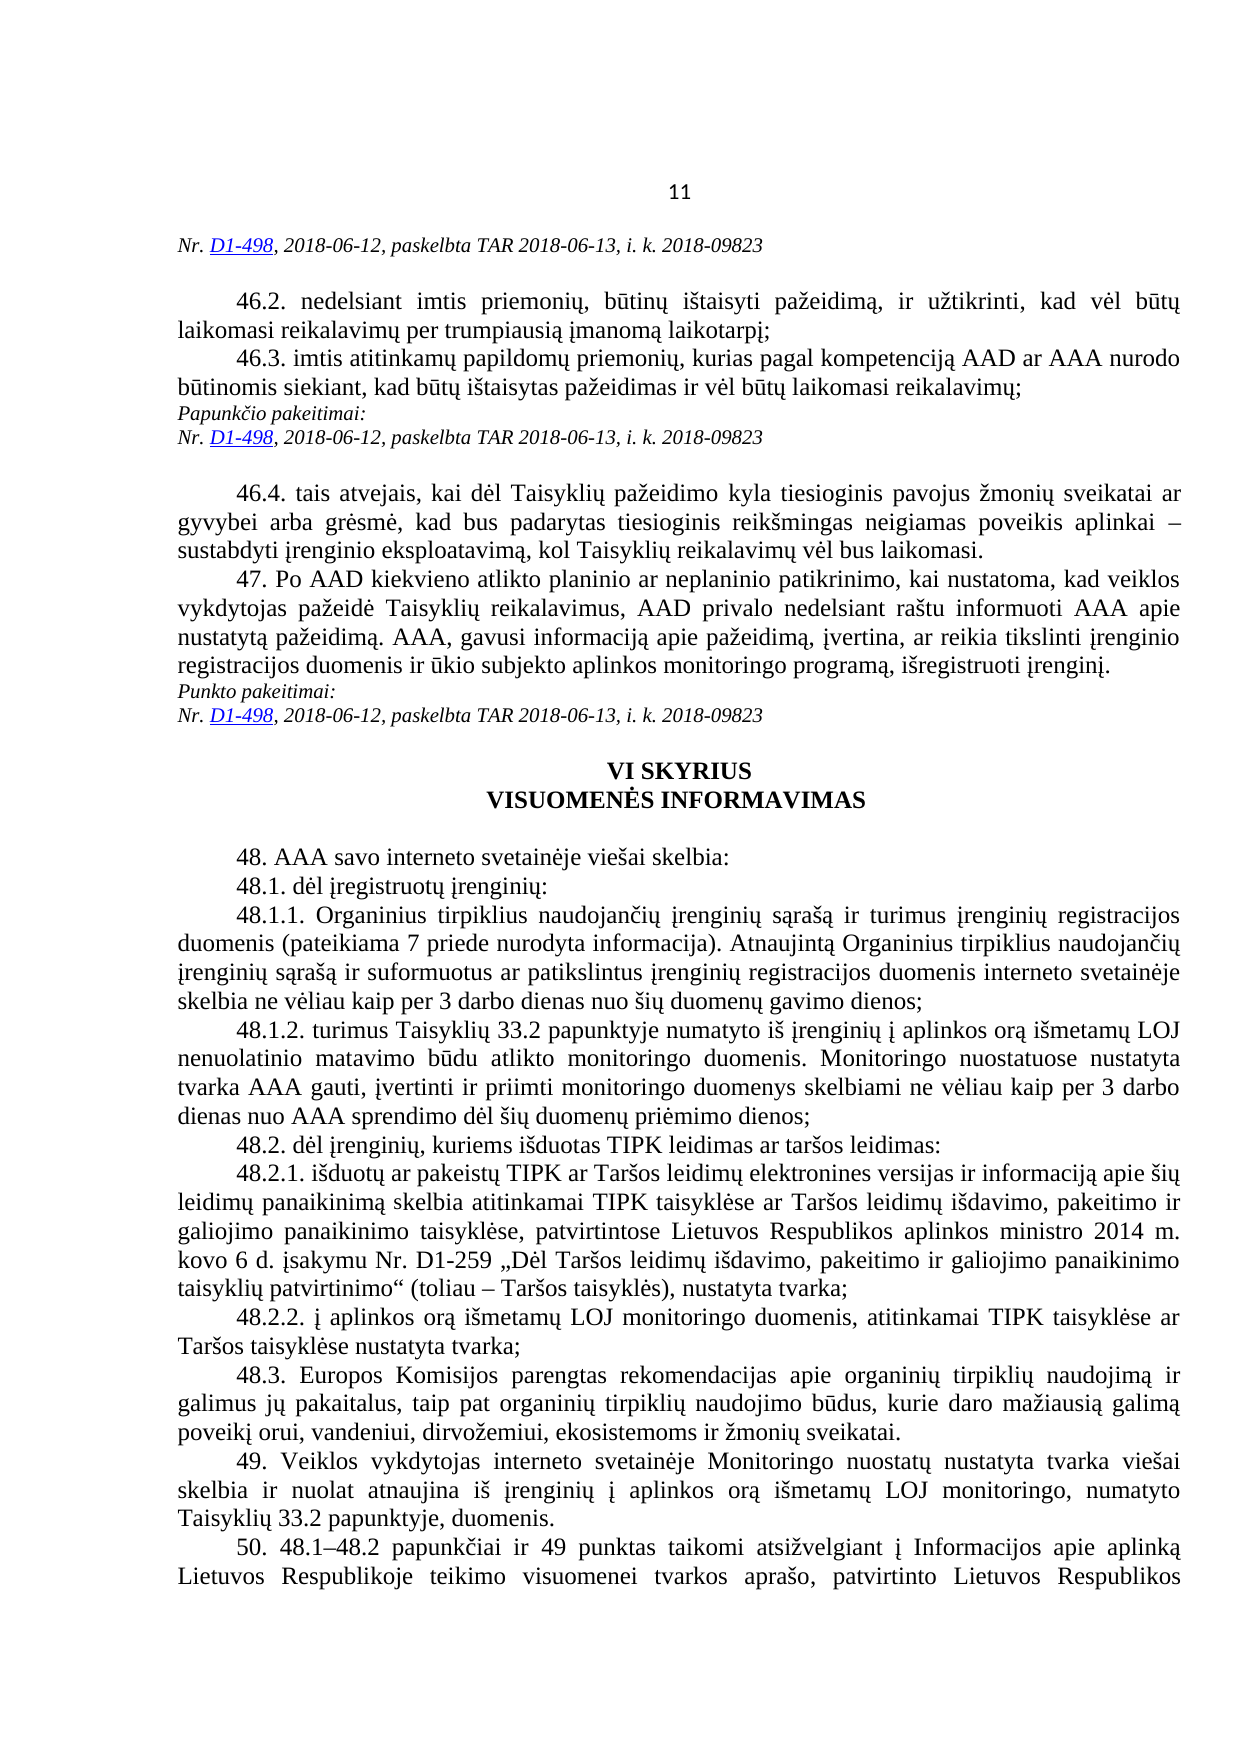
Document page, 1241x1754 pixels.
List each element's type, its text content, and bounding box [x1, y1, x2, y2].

text Nr. D1-498, 2018-06-12, paskelbta TAR 2018-06-13, i. k. 2018-09823 [177, 703, 1181, 727]
text 48.2. dėl įrenginių, kuriems išduotas TIPK leidimas ar taršos leidimas: [177, 1130, 1181, 1158]
text 48. AAA savo interneto svetainėje viešai skelbia: [177, 842, 1181, 871]
text Nr. D1-498, 2018-06-12, paskelbta TAR 2018-06-13, i. k. 2018-09823 [177, 233, 1181, 257]
text 48.2.1. išduotų ar pakeistų TIPK ar Taršos leidimų elektronines versijas ir informaciją apie šių leidimų panaikinimą skelbia atitinkamai TIPK taisyklėse ar Taršos leidimų išdavimo, pakeitimo ir galiojimo panaikinimo taisyklėse, patvirtintose Lietuvos Respublikos aplinkos ministro 2014 m. kovo 6 d. įsakymu Nr. D1-259 „Dėl Taršos leidimų išdavimo, pakeitimo ir galiojimo panaikinimo taisyklių patvirtinimo“ (toliau – Taršos taisyklės), nustatyta tvarka; [177, 1158, 1181, 1302]
text 46.3. imtis atitinkamų papildomų priemonių, kurias pagal kompetenciją AAD ar AAA nurodo būtinomis siekiant, kad būtų ištaisytas pažeidimas ir vėl būtų laikomasi reikalavimų; [177, 343, 1181, 401]
text VI SKYRIUS [177, 756, 1181, 785]
text Punkto pakeitimai: [177, 679, 1181, 703]
text 48.1. dėl įregistruotų įrenginių: [177, 871, 1181, 900]
text 49. Veiklos vykdytojas interneto svetainėje Monitoringo nuostatų nustatyta tvarka viešai skelbia ir nuolat atnaujina iš įrenginių į aplinkos orą išmetamų LOJ monitoringo, numatyto Taisyklių 33.2 papunktyje, duomenis. [177, 1446, 1181, 1532]
text 48.3. Europos Komisijos parengtas rekomendacijas apie organinių tirpiklių naudojimą ir galimus jų pakaitalus, taip pat organinių tirpiklių naudojimo būdus, kurie daro mažiausią galimą poveikį orui, vandeniui, dirvožemiui, ekosistemoms ir žmonių sveikatai. [177, 1360, 1181, 1446]
text 48.1.1. Organinius tirpiklius naudojančių įrenginių sąrašą ir turimus įrenginių registracijos duomenis (pateikiama 7 priede nurodyta informacija). Atnaujintą Organinius tirpiklius naudojančių įrenginių sąrašą ir suformuotus ar patikslintus įrenginių registracijos duomenis interneto svetainėje skelbia ne vėliau kaip per 3 darbo dienas nuo šių duomenų gavimo dienos; [177, 900, 1181, 1015]
text 46.2. nedelsiant imtis priemonių, būtinų ištaisyti pažeidimą, ir užtikrinti, kad vėl būtų laikomasi reikalavimų per trumpiausią įmanomą laikotarpį; [177, 286, 1181, 343]
text 46.4. tais atvejais, kai dėl Taisyklių pažeidimo kyla tiesioginis pavojus žmonių sveikatai ar gyvybei arba grėsmė, kad bus padarytas tiesioginis reikšmingas neigiamas poveikis aplinkai – sustabdyti įrenginio eksploatavimą, kol Taisyklių reikalavimų vėl bus laikomasi. [177, 478, 1181, 564]
text 50. 48.1–48.2 papunkčiai ir 49 punktas taikomi atsižvelgiant į Informacijos apie aplinką Lietuvos Respublikoje teikimo visuomenei tvarkos aprašo, patvirtinto Lietuvos Respublikos [177, 1532, 1181, 1590]
text 48.1.2. turimus Taisyklių 33.2 papunktyje numatyto iš įrenginių į aplinkos orą išmetamų LOJ nenuolatinio matavimo būdu atlikto monitoringo duomenis. Monitoringo nuostatuose nustatyta tvarka AAA gauti, įvertinti ir priimti monitoringo duomenys skelbiami ne vėliau kaip per 3 darbo dienas nuo AAA sprendimo dėl šių duomenų priėmimo dienos; [177, 1015, 1181, 1130]
text Papunkčio pakeitimai: [177, 401, 1181, 425]
text VISUOMENĖS INFORMAVIMAS [177, 785, 1181, 813]
text 48.2.2. į aplinkos orą išmetamų LOJ monitoringo duomenis, atitinkamai TIPK taisyklėse ar Taršos taisyklėse nustatyta tvarka; [177, 1302, 1181, 1360]
text 47. Po AAD kiekvieno atlikto planinio ar neplaninio patikrinimo, kai nustatoma, kad veiklos vykdytojas pažeidė Taisyklių reikalavimus, AAD privalo nedelsiant raštu informuoti AAA apie nustatytą pažeidimą. AAA, gavusi informaciją apie pažeidimą, įvertina, ar reikia tikslinti įrenginio registracijos duomenis ir ūkio subjekto aplinkos monitoringo programą, išregistruoti įrenginį. [177, 564, 1181, 679]
text Nr. D1-498, 2018-06-12, paskelbta TAR 2018-06-13, i. k. 2018-09823 [177, 425, 1181, 449]
